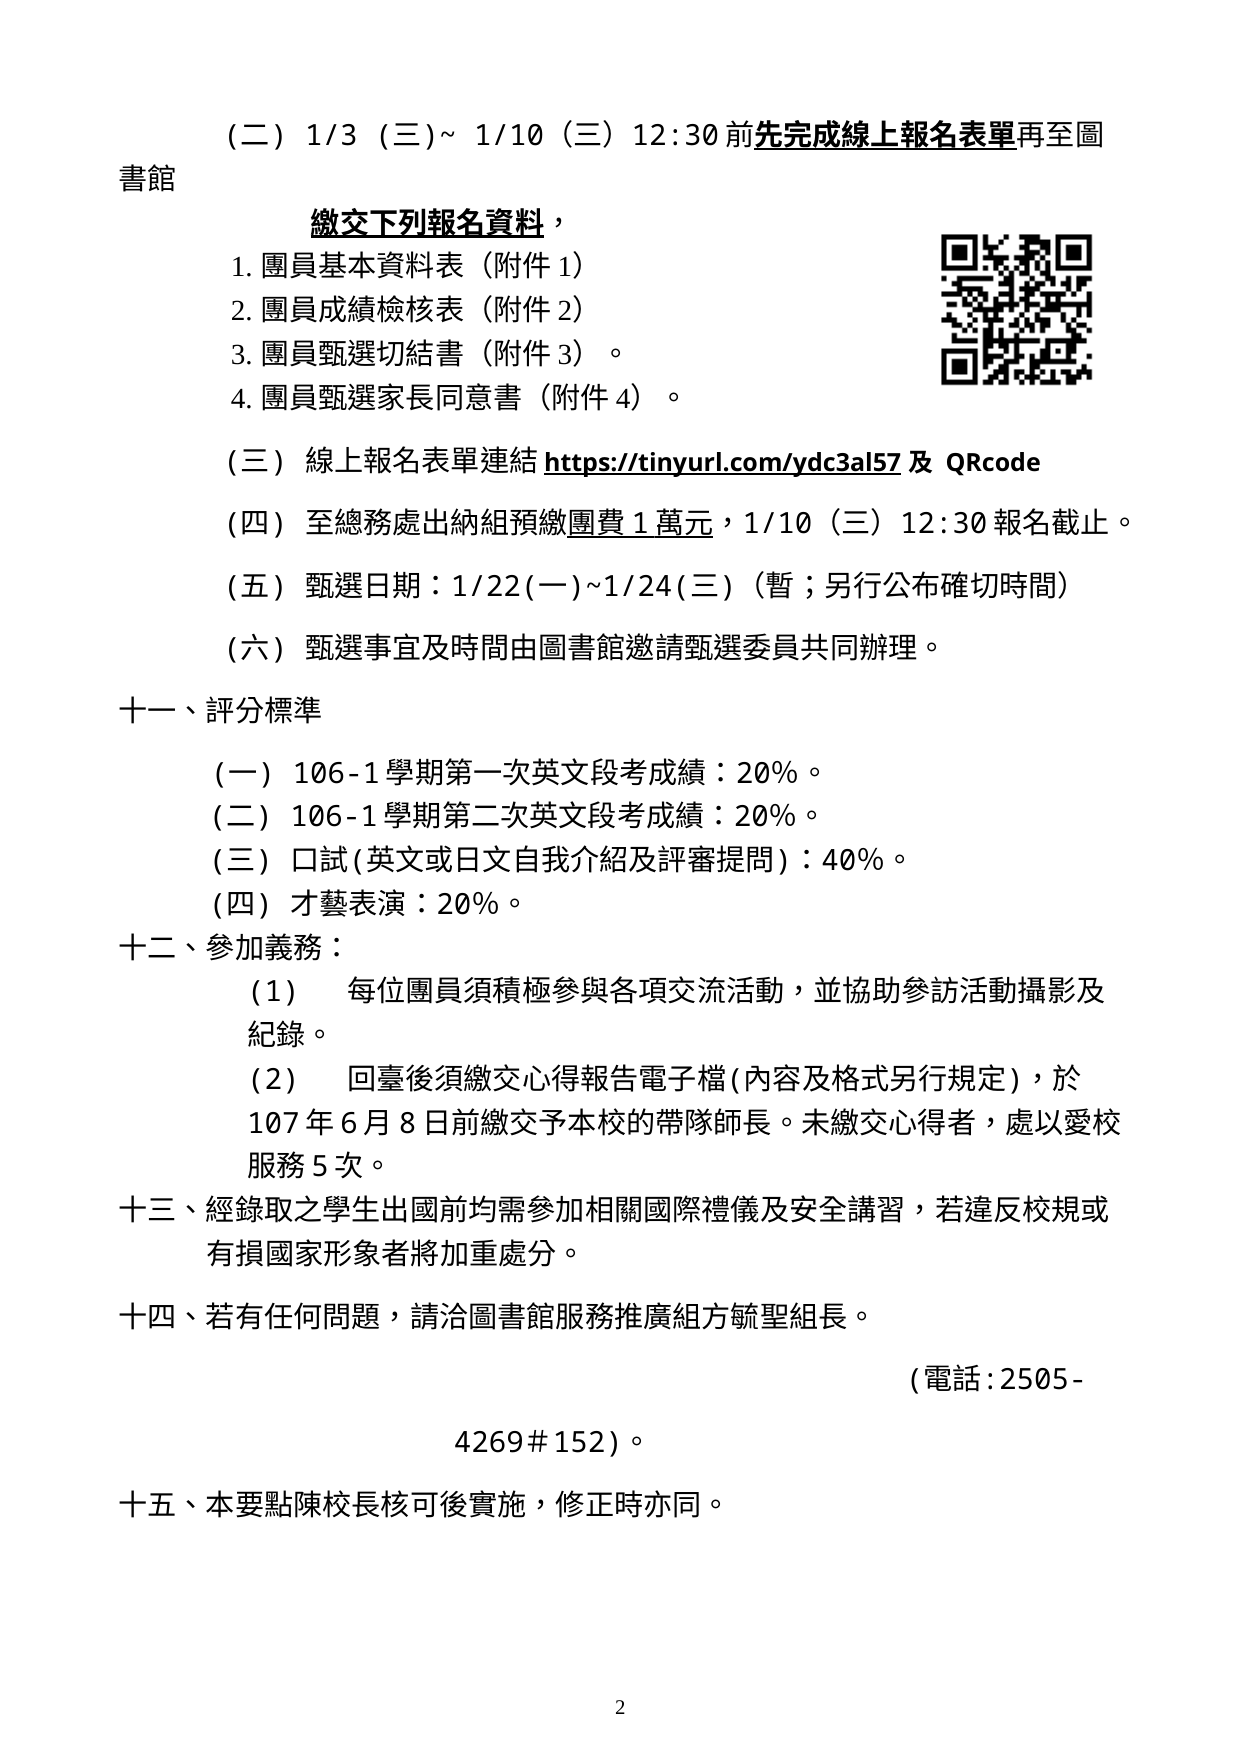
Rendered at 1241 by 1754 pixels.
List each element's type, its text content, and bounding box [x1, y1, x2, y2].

text (一) 106-1學期第一次英文段考成績：20％。 [193, 729, 1122, 792]
text 十四、若有任何問題，請洽圖書館服務推廣組方毓聖組長。 [118, 1273, 1122, 1336]
text 2. 團員成績檢核表（附件2） [231, 286, 921, 329]
text (電話:2505-4269＃152)。 [118, 1336, 1122, 1461]
text [1113, 242, 1122, 286]
text 十五、本要點陳校長核可後實施，修正時亦同。 [118, 1461, 1122, 1523]
text [1113, 286, 1122, 329]
text 繳交下列報名資料， [118, 198, 1122, 242]
text 1. 團員基本資料表（附件1） [231, 242, 921, 286]
text 十一、評分標準 [118, 667, 1122, 729]
text (三) 口試(英文或日文自我介紹及評審提問)：40％。 [118, 836, 1122, 879]
text 4. 團員甄選家長同意書（附件4）。 [231, 373, 1122, 417]
text (六) 甄選事宜及時間由圖書館邀請甄選委員共同辦理。 [118, 604, 1122, 667]
list 每位團員須積極參與各項交流活動，並協助參訪活動攝影及紀錄。 [247, 967, 1122, 1054]
text (二) 1/3 (三)~ 1/10（三）12:30前先完成線上報名表單再至圖書館 [118, 111, 1122, 198]
text 十二、參加義務： [118, 923, 1122, 967]
text (三) 線上報名表單連結https://tinyurl.com/ydc3al57 及 QRcode [118, 417, 1122, 479]
text 十三、經錄取之學生出國前均需參加相關國際禮儀及安全講習，若違反校規或有損國家形象者將加重處分。 [118, 1186, 1122, 1273]
text (四) 才藝表演：20％。 [118, 879, 1122, 923]
text (四) 至總務處出納組預繳團費1萬元，1/10（三）12:30報名截止。 [118, 479, 1122, 542]
text (二) 106-1學期第二次英文段考成績：20％。 [118, 792, 1122, 836]
picture [921, 214, 1113, 406]
text (五) 甄選日期：1/22(一)~1/24(三)（暫；另行公布確切時間） [118, 542, 1122, 604]
text [1113, 329, 1122, 373]
list 回臺後須繳交心得報告電子檔(內容及格式另行規定)，於107年6月8日前繳交予本校的帶隊師長。未繳交心得者，處以愛校服務5次。 [247, 1054, 1122, 1186]
text 3. 團員甄選切結書（附件3）。 [231, 329, 921, 373]
